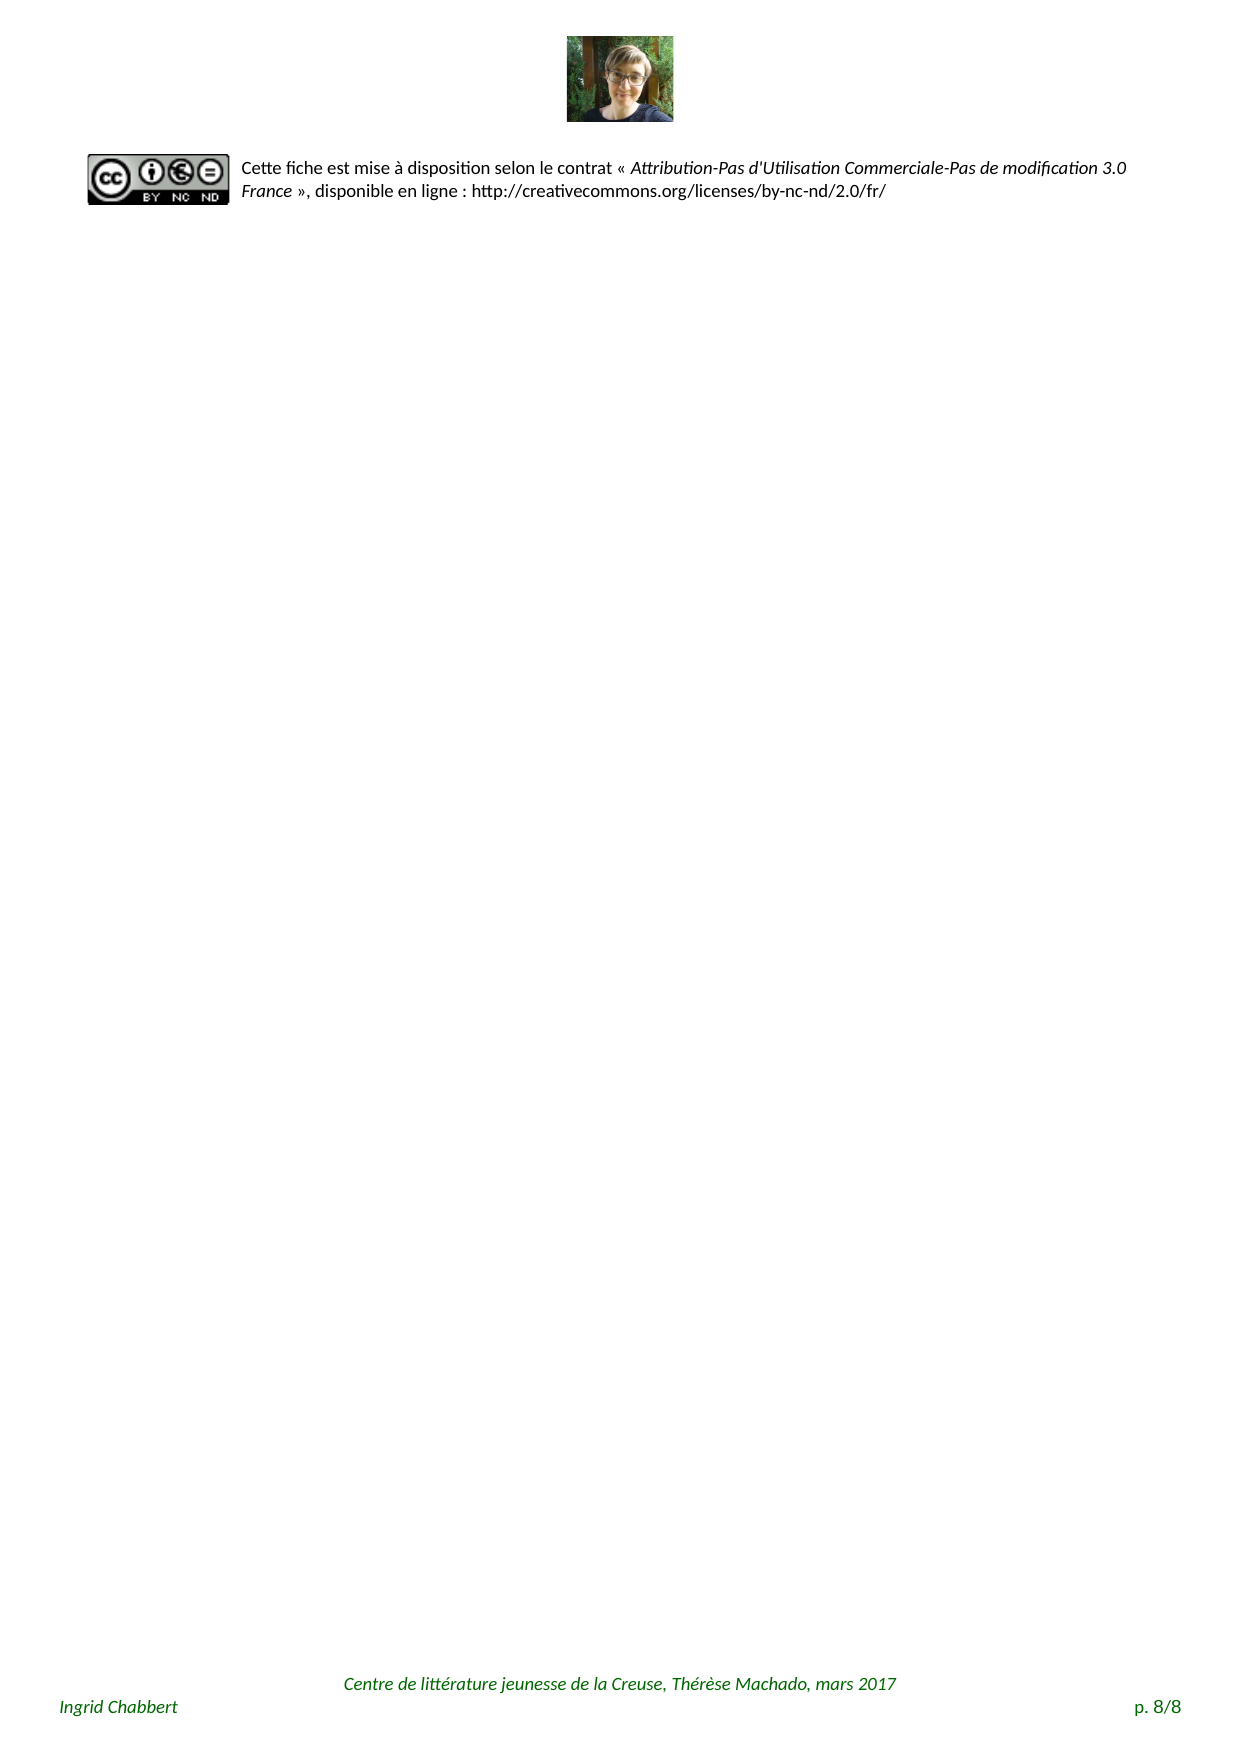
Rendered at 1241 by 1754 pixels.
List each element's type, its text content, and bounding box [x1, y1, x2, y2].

table_cell [59, 144, 235, 215]
picture [566, 36, 674, 122]
picture [87, 154, 230, 205]
table_cell Cette fiche est mise à disposition selon le contrat « Attribution-Pas d'Utilisation Commerciale-Pas de modification 3.0 France », disponible en ligne : http://creativecommons.org/licenses/by-nc-nd/2.0/fr/ [235, 144, 1182, 215]
